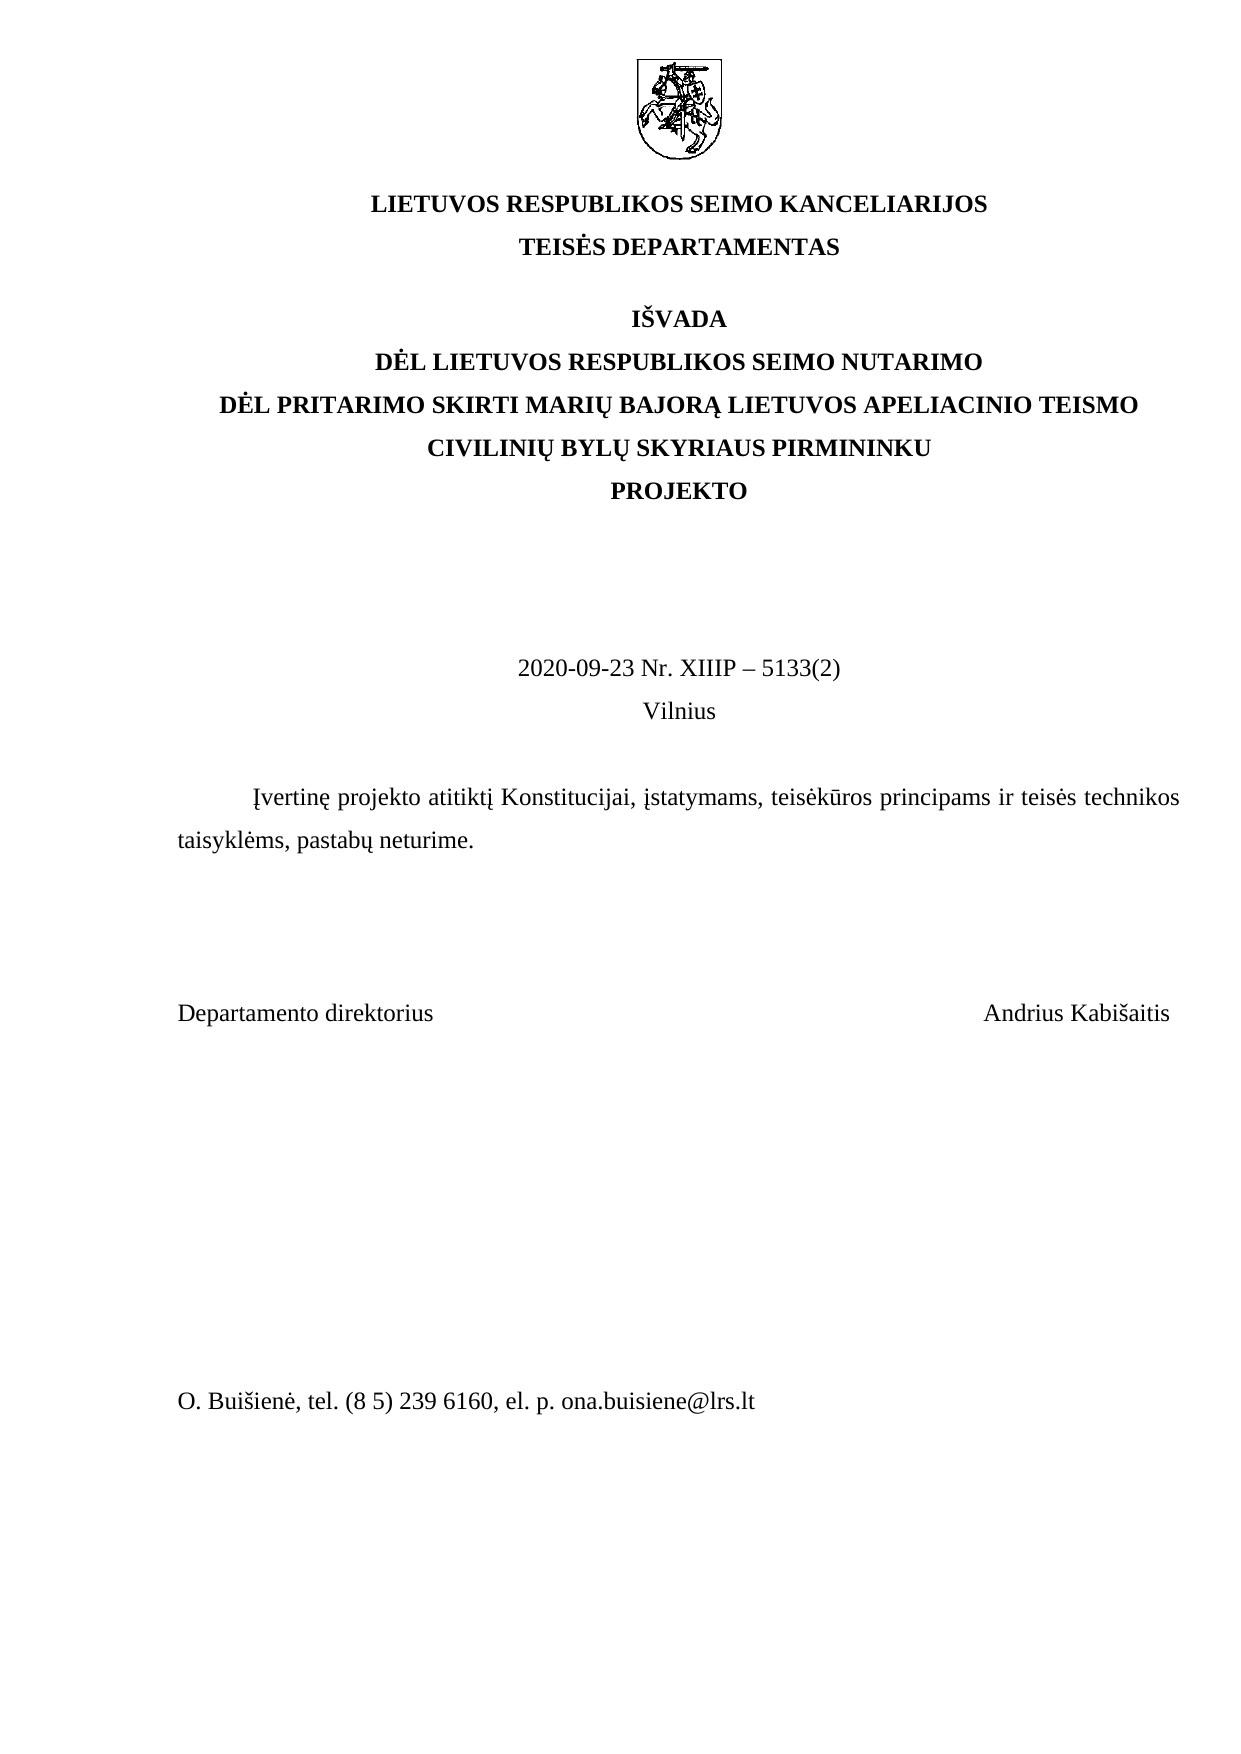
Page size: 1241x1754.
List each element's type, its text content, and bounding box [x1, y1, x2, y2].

subtitle TEISĖS DEPARTAMENTAS [177, 232, 1181, 261]
text IŠVADA [177, 304, 1181, 332]
text Įvertinę projekto atitiktį Konstitucijai, įstatymams, teisėkūros principams ir teisės technikos taisyklėms, pastabų neturime. [177, 782, 1181, 854]
text DĖL PRITARIMO SKIRTI MARIŲ BAJORĄ LIETUVOS APELIACINIO TEISMO CIVILINIŲ BYLŲ SKYRIAUS PIRMININKU [177, 390, 1181, 462]
text Vilnius [177, 696, 1181, 724]
text PROJEKTO [177, 476, 1181, 505]
text Departamento direktorius Andrius Kabišaitis [177, 998, 1181, 1026]
text LIETUVOS RESPUBLIKOS SEIMO KANCELIARIJOS [177, 189, 1181, 217]
text DĖL LIETUVOS RESPUBLIKOS SEIMO NUTARIMO [177, 347, 1181, 376]
table_header [677, 563, 682, 609]
text 2020-09-23 Nr. XIIIP – 5133(2) [177, 653, 1181, 681]
text O. Buišienė, tel. (8 5) 239 6160, el. p. ona.buisiene@lrs.lt [177, 1386, 1181, 1414]
